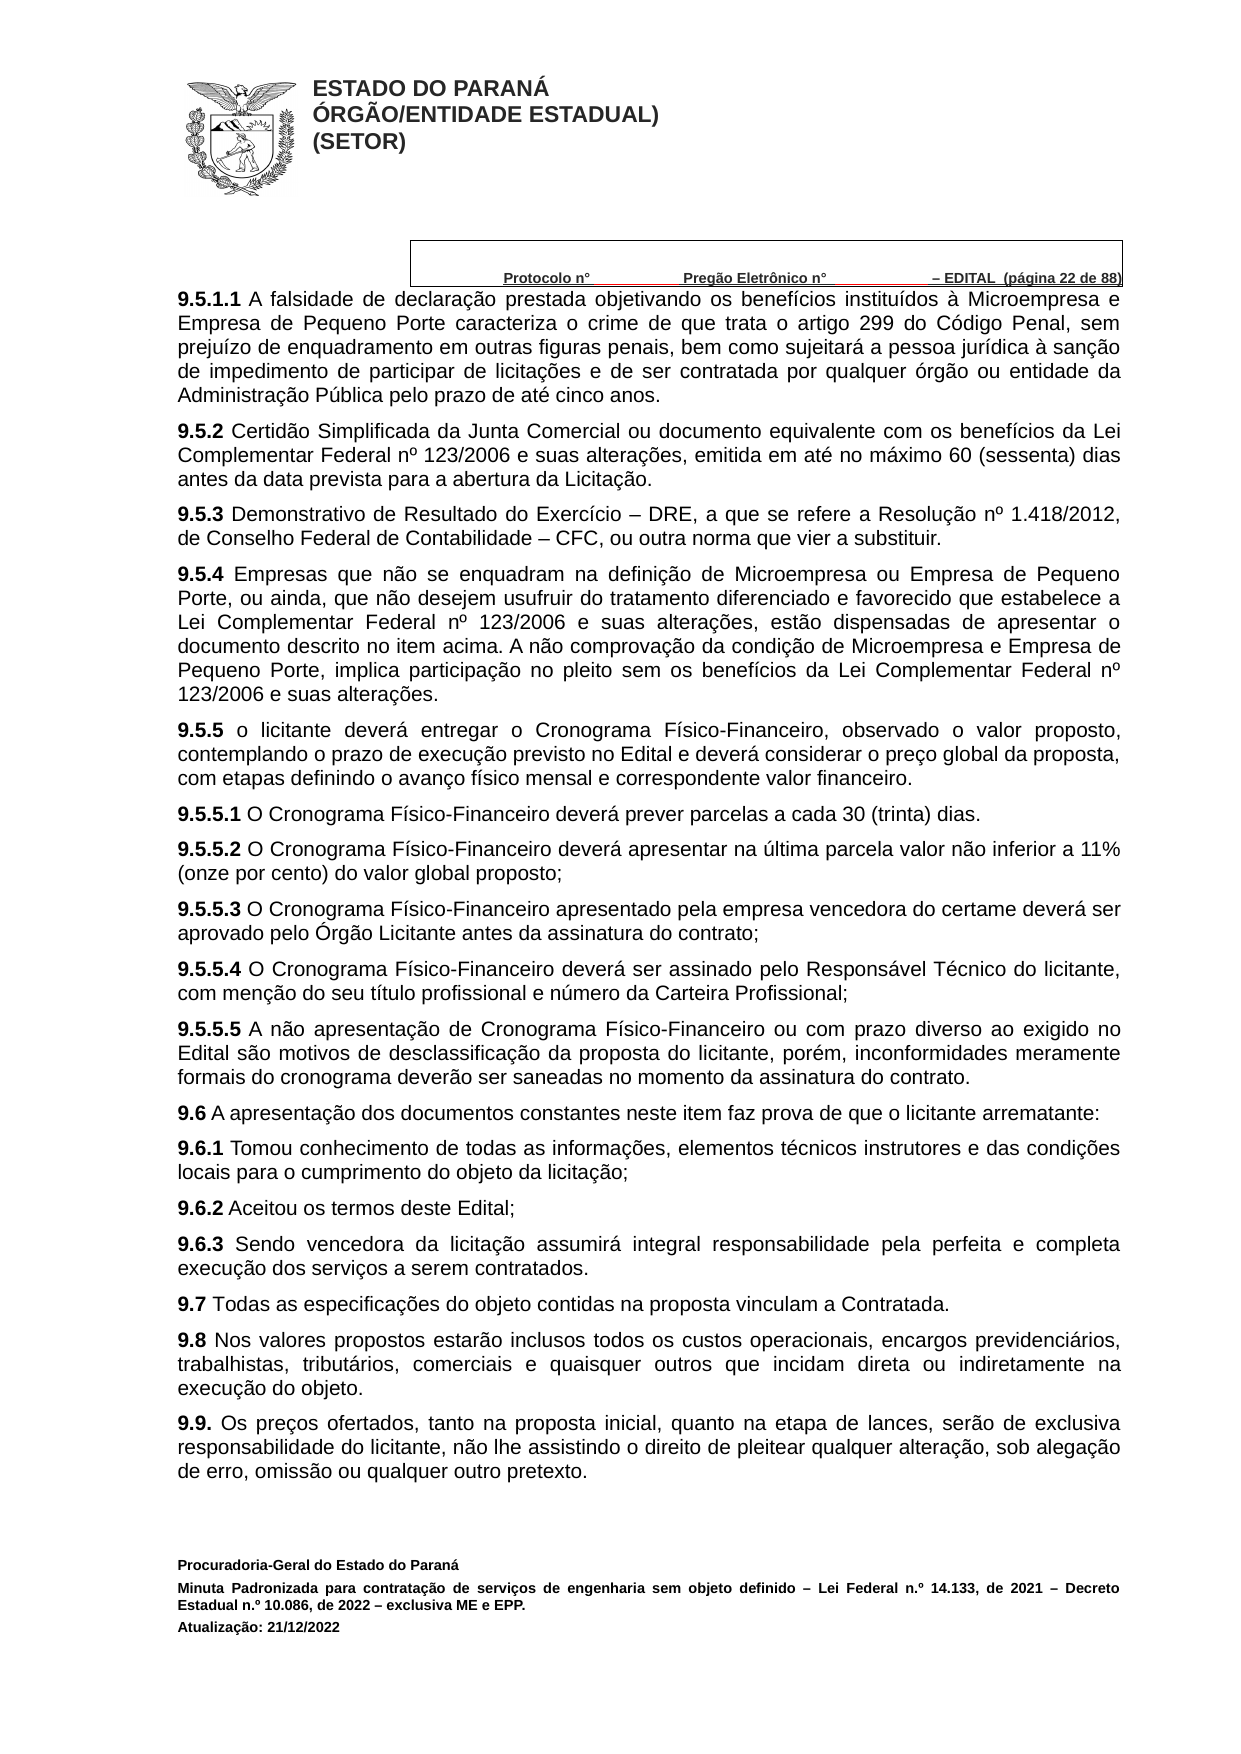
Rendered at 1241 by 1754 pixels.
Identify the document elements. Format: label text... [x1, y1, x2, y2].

text 9.5.5.3 O Cronograma Físico-Financeiro apresentado pela empresa vencedora do certame deverá ser aprovado pelo Órgão Licitante antes da assinatura do contrato; [177, 897, 1122, 945]
picture [184, 82, 299, 197]
text 9.8 Nos valores propostos estarão inclusos todos os custos operacionais, encargos previdenciários, trabalhistas, tributários, comerciais e quaisquer outros que incidam direta ou indiretamente na execução do objeto. [177, 1327, 1122, 1399]
text 9.5.5.1 O Cronograma Físico-Financeiro deverá prever parcelas a cada 30 (trinta) dias. [177, 801, 1122, 825]
text 9.5.5.5 A não apresentação de Cronograma Físico-Financeiro ou com prazo diverso ao exigido no Edital são motivos de desclassificação da proposta do licitante, porém, inconformidades meramente formais do cronograma deverão ser saneadas no momento da assinatura do contrato. [177, 1017, 1122, 1088]
text 9.5.3 Demonstrativo de Resultado do Exercício – DRE, a que se refere a Resolução nº 1.418/2012, de Conselho Federal de Contabilidade – CFC, ou outra norma que vier a substituir. [177, 502, 1122, 550]
text 9.6.1 Tomou conhecimento de todas as informações, elementos técnicos instrutores e das condições locais para o cumprimento do objeto da licitação; [177, 1136, 1122, 1184]
text 9.6.2 Aceitou os termos deste Edital; [177, 1196, 1122, 1220]
text 9.5.5.2 O Cronograma Físico-Financeiro deverá apresentar na última parcela valor não inferior a 11% (onze por cento) do valor global proposto; [177, 837, 1122, 885]
text 9.5.4 Empresas que não se enquadram na definição de Microempresa ou Empresa de Pequeno Porte, ou ainda, que não desejem usufruir do tratamento diferenciado e favorecido que estabelece a Lei Complementar Federal nº 123/2006 e suas alterações, estão dispensadas de apresentar o documento descrito no item acima. A não comprovação da condição de Microempresa e Empresa de Pequeno Porte, implica participação no pleito sem os benefícios da Lei Complementar Federal nº 123/2006 e suas alterações. [177, 562, 1122, 706]
text 9.5.2 Certidão Simplificada da Junta Comercial ou documento equivalente com os benefícios da Lei Complementar Federal nº 123/2006 e suas alterações, emitida em até no máximo 60 (sessenta) dias antes da data prevista para a abertura da Licitação. [177, 418, 1122, 490]
text 9.6.3 Sendo vencedora da licitação assumirá integral responsabilidade pela perfeita e completa execução dos serviços a serem contratados. [177, 1232, 1122, 1280]
text 9.5.5 o licitante deverá entregar o Cronograma Físico-Financeiro, observado o valor proposto, contemplando o prazo de execução previsto no Edital e deverá considerar o preço global da proposta, com etapas definindo o avanço físico mensal e correspondente valor financeiro. [177, 718, 1122, 789]
text 9.7 Todas as especificações do objeto contidas na proposta vinculam a Contratada. [177, 1292, 1122, 1316]
text 9.5.5.4 O Cronograma Físico-Financeiro deverá ser assinado pelo Responsável Técnico do licitante, com menção do seu título profissional e número da Carteira Profissional; [177, 957, 1122, 1005]
text 9.9. Os preços ofertados, tanto na proposta inicial, quanto na etapa de lances, serão de exclusiva responsabilidade do licitante, não lhe assistindo o direito de pleitear qualquer alteração, sob alegação de erro, omissão ou qualquer outro pretexto. [177, 1411, 1122, 1483]
text 9.5.1.1 A falsidade de declaração prestada objetivando os benefícios instituídos à Microempresa e Empresa de Pequeno Porte caracteriza o crime de que trata o artigo 299 do Código Penal, sem prejuízo de enquadramento em outras figuras penais, bem como sujeitará a pessoa jurídica à sanção de impedimento de participar de licitações e de ser contratada por qualquer órgão ou entidade da Administração Pública pelo prazo de até cinco anos. [177, 287, 1122, 407]
text 9.6 A apresentação dos documentos constantes neste item faz prova de que o licitante arrematante: [177, 1100, 1122, 1124]
